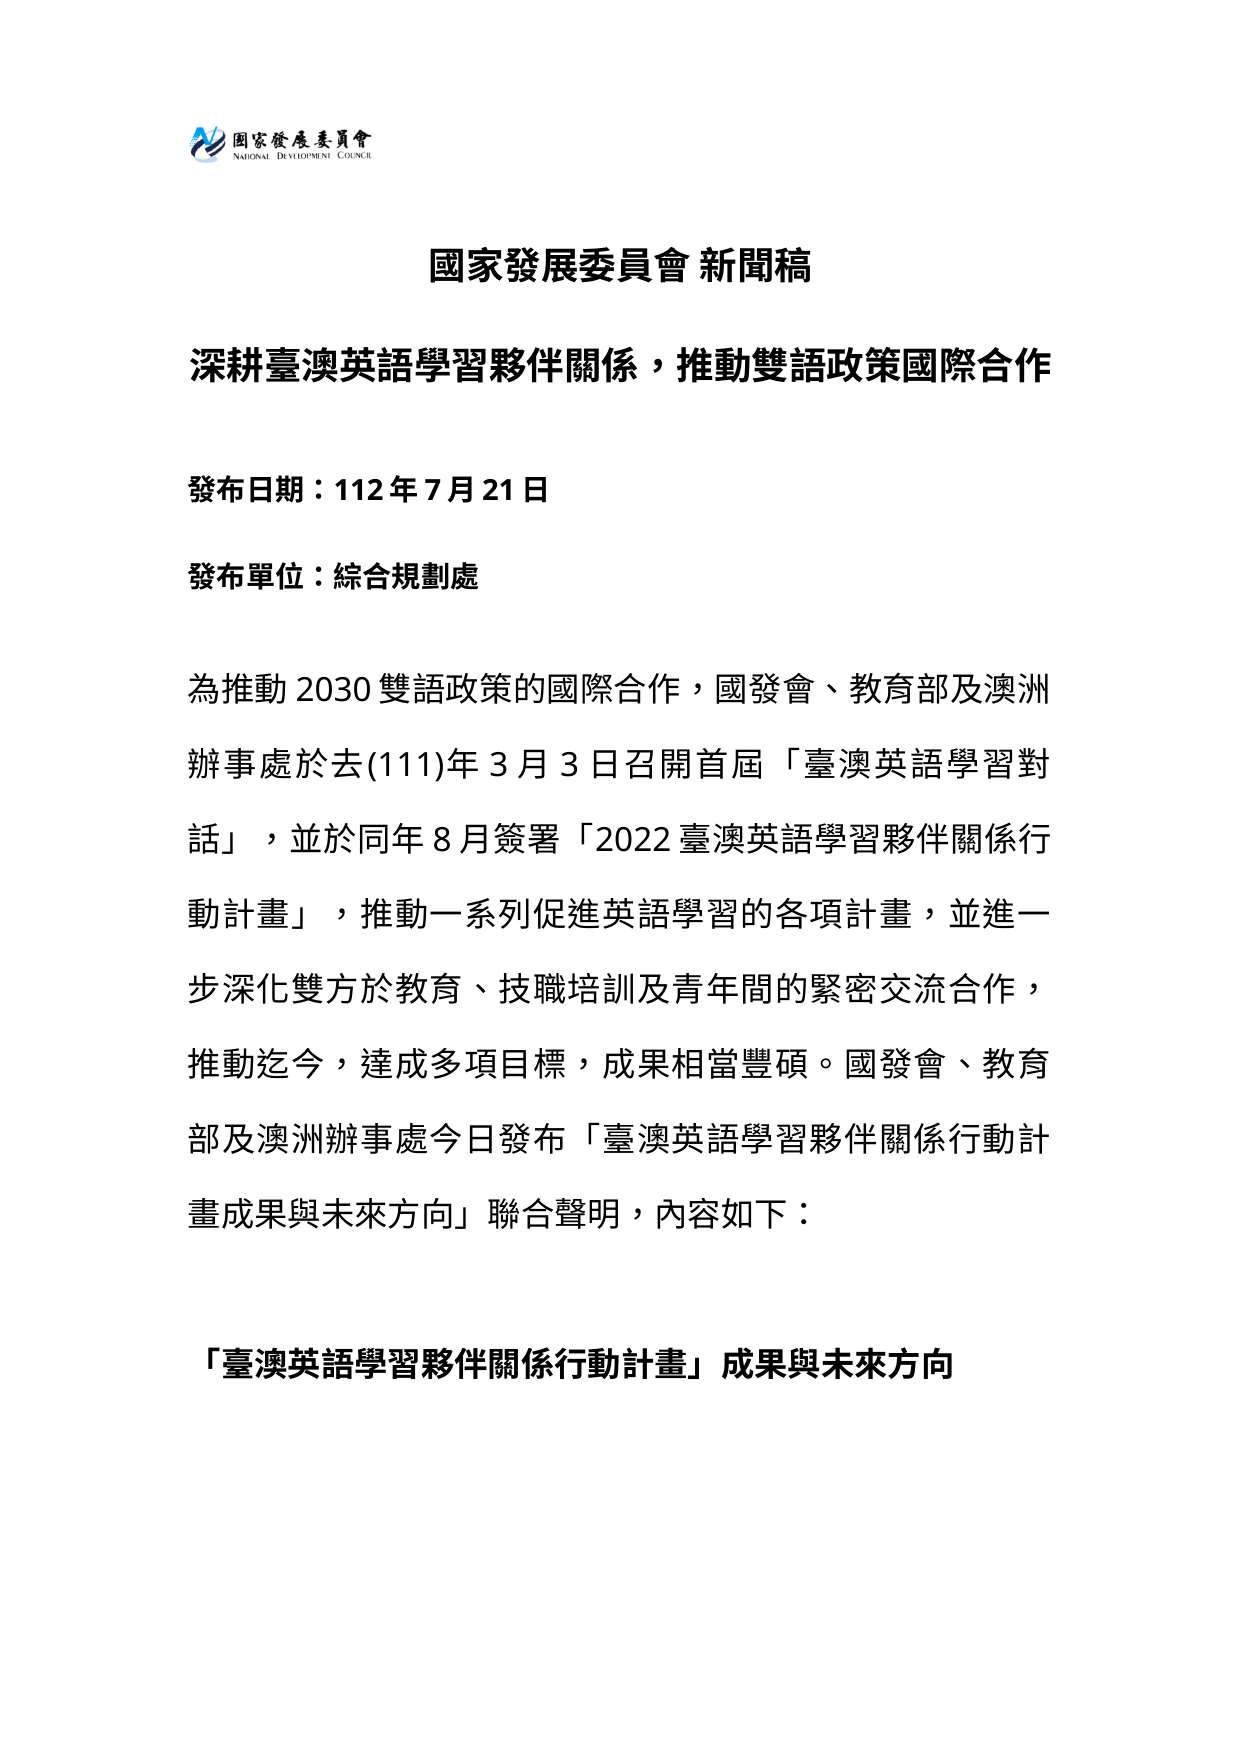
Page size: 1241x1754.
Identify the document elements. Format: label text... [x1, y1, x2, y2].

text 深耕臺澳英語學習夥伴關係，推動雙語政策國際合作 [187, 339, 1053, 389]
text 「臺澳英語學習夥伴關係行動計畫」成果與未來方向 [187, 1324, 1053, 1399]
text 為推動2030雙語政策的國際合作，國發會、教育部及澳洲辦事處於去(111)年3月3日召開首屆「臺澳英語學習對話」，並於同年8月簽署「2022臺澳英語學習夥伴關係行動計畫」，推動一系列促進英語學習的各項計畫，並進一步深化雙方於教育、技職培訓及青年間的緊密交流合作，推動迄今，達成多項目標，成果相當豐碩。國發會、教育部及澳洲辦事處今日發布「臺澳英語學習夥伴關係行動計畫成果與未來方向」聯合聲明，內容如下： [187, 649, 1053, 1249]
text 發布單位：綜合規劃處 [187, 537, 1073, 612]
text 發布日期：112年7月21日 [187, 451, 1044, 526]
text 國家發展委員會 新聞稿 [187, 239, 1053, 289]
picture [187, 125, 374, 163]
